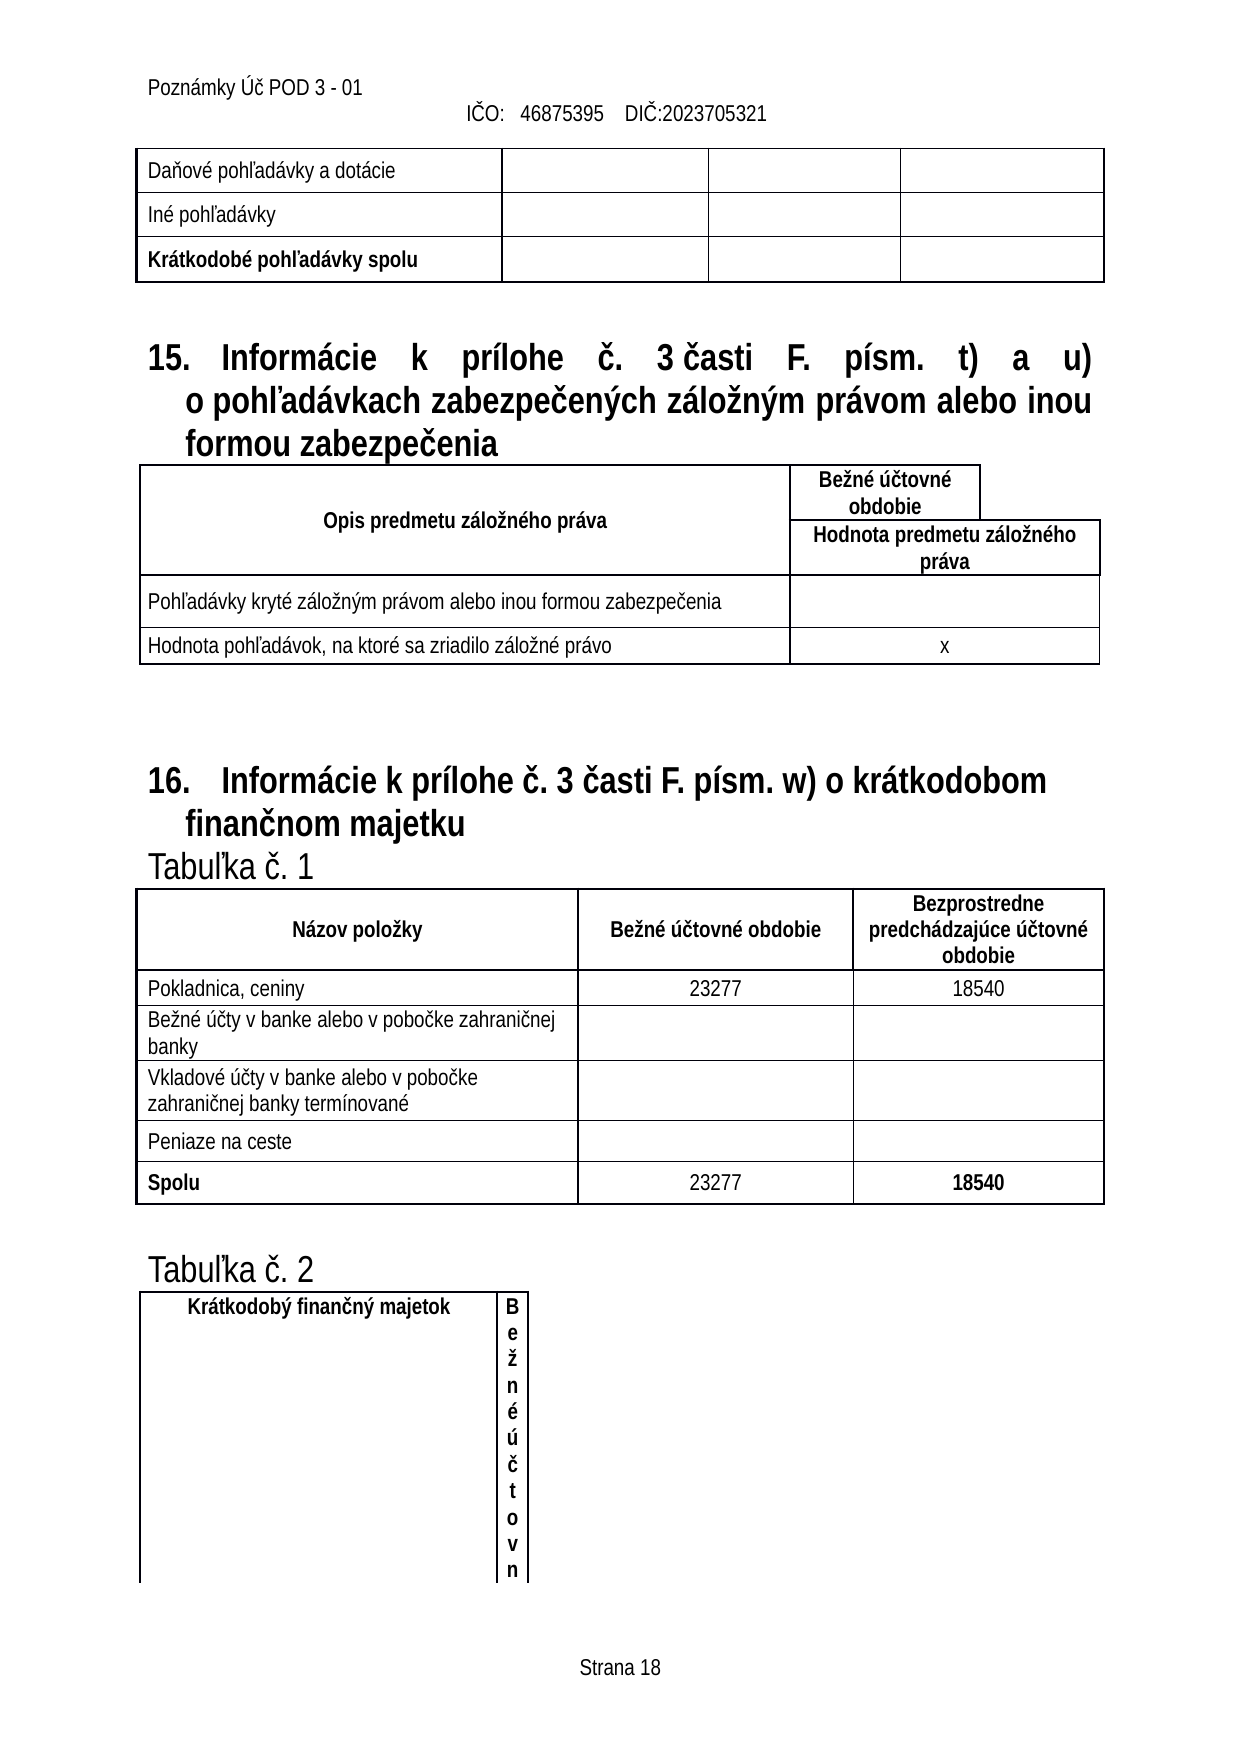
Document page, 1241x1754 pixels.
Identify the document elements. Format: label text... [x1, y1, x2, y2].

table_cell [901, 237, 1103, 281]
table_cell x [791, 628, 1099, 662]
table_header Názov položky [138, 890, 577, 969]
table_cell Daňové pohľadávky a dotácie [138, 149, 501, 192]
table_header Bežné účtovn [498, 1293, 527, 1582]
table_cell [579, 1006, 853, 1060]
table_header [529, 1291, 1100, 1582]
table_cell [901, 193, 1103, 236]
table_cell Krátkodobé pohľadávky spolu [138, 237, 501, 281]
table_cell [709, 193, 900, 236]
title Tabuľka č. 2 [148, 1247, 1092, 1291]
table_cell Vkladové účty v banke alebo v pobočke zahraničnej banky termínované [138, 1061, 577, 1120]
title Tabuľka č. 1 [148, 845, 1092, 888]
table_cell 18540 [854, 971, 1103, 1005]
table_cell [854, 1006, 1103, 1060]
table_cell [854, 1061, 1103, 1120]
table_cell 23277 [579, 1162, 853, 1202]
table_cell [854, 1121, 1103, 1161]
table_cell 23277 [579, 971, 853, 1005]
table_cell [709, 149, 900, 192]
table_cell Spolu [138, 1162, 577, 1202]
table_cell Bežné účty v banke alebo v pobočke zahraničnej banky [138, 1006, 577, 1060]
table_cell Peniaze na ceste [138, 1121, 577, 1161]
table_cell [503, 193, 708, 236]
table_header Bežné účtovné obdobie [791, 466, 979, 519]
table_cell [579, 1121, 853, 1161]
table_header Opis predmetu záložného práva [141, 466, 789, 574]
title Informácie k prílohe č. 3 časti F. písm. t) a u) o pohľadávkach zabezpečených záložným právom alebo inou formou zabezpečenia [148, 335, 1092, 464]
table_cell [709, 237, 900, 281]
table_cell Iné pohľadávky [138, 193, 501, 236]
table_cell [579, 1061, 853, 1120]
table_cell Hodnota pohľadávok, na ktoré sa zriadilo záložné právo [141, 628, 789, 662]
table_cell 18540 [854, 1162, 1103, 1202]
table_cell Pokladnica, ceniny [138, 971, 577, 1005]
table_cell [791, 576, 1099, 627]
table_cell [503, 237, 708, 281]
table_cell [503, 149, 708, 192]
title Informácie k prílohe č. 3 časti F. písm. w) o krátkodobom finančnom majetku [148, 759, 1092, 845]
table_cell Pohľadávky kryté záložným právom alebo inou formou zabezpečenia [141, 576, 789, 627]
table_header Bežné účtovné obdobie [579, 890, 852, 969]
table_cell Hodnota predmetu záložného práva [791, 521, 1099, 574]
table_header Bezprostredne predchádzajúce účtovné obdobie [854, 890, 1103, 969]
table_cell [901, 149, 1103, 192]
table_header Krátkodobý finančný majetok [141, 1293, 496, 1582]
table_header [981, 464, 1100, 519]
